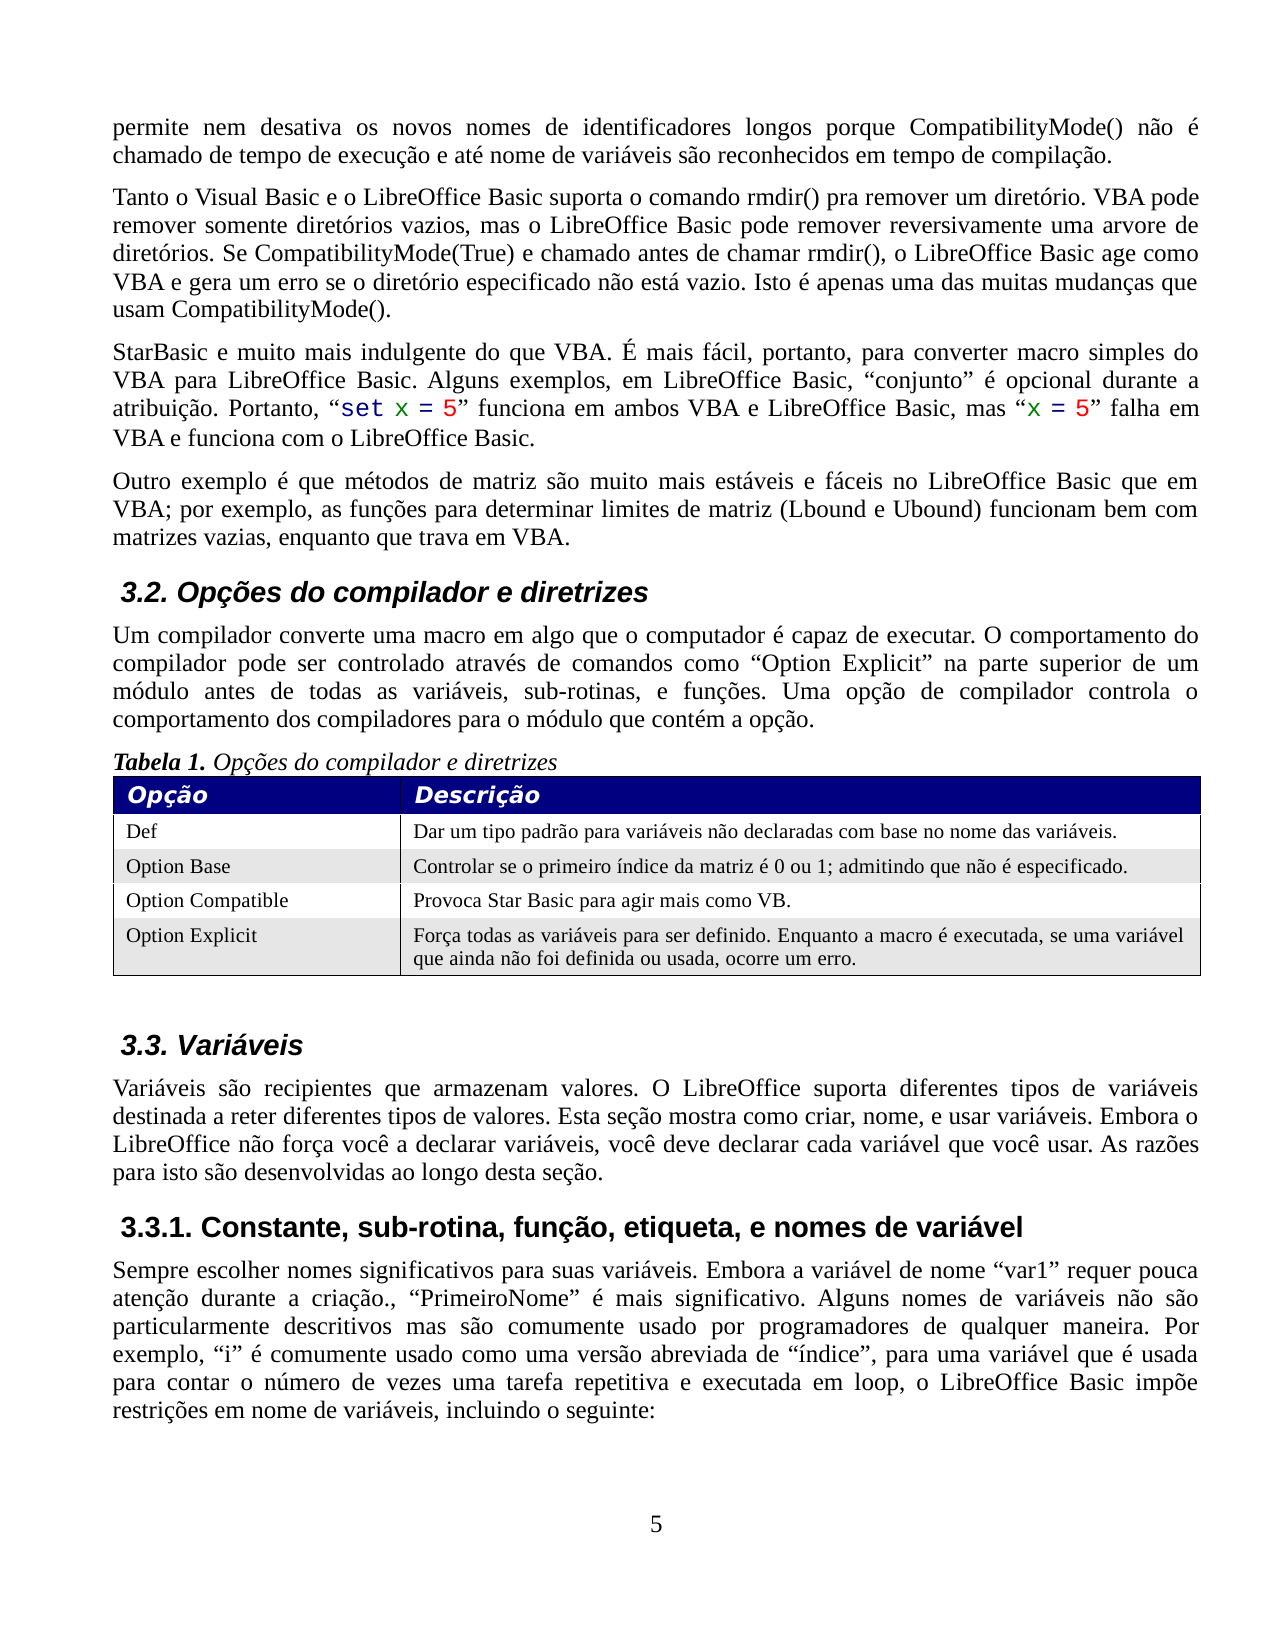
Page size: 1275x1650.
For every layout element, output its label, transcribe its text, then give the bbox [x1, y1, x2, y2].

subtitle Opções do compilador e diretrizes [112, 576, 1200, 609]
table_cell Provoca Star Basic para agir mais como VB. [401, 884, 1200, 918]
table_cell Dar um tipo padrão para variáveis não declaradas com base no nome das variáveis. [401, 815, 1200, 849]
text Sempre escolher nomes significativos para suas variáveis. Embora a variável de nome “var1” requer pouca atenção durante a criação., “PrimeiroNome” é mais significativo. Alguns nomes de variáveis não são particularmente descritivos mas são comumente usado por programadores de qualquer maneira. Por exemplo, “i” é comumente usado como uma versão abreviada de “índice”, para uma variável que é usada para contar o número de vezes uma tarefa repetitiva e executada em loop, o LibreOffice Basic impõe restrições em nome de variáveis, incluindo o seguinte: [112, 1256, 1200, 1424]
table_cell Option Base [114, 849, 400, 883]
subtitle Constante, sub-rotina, função, etiqueta, e nomes de variável [112, 1211, 1200, 1243]
table_header Opção [114, 777, 400, 814]
table_cell Option Compatible [114, 884, 400, 918]
table_cell Controlar se o primeiro índice da matriz é 0 ou 1; admitindo que não é especificado. [401, 849, 1200, 883]
table_cell Def [114, 815, 400, 849]
table_cell Option Explicit [114, 918, 400, 975]
text permite nem desativa os novos nomes de identificadores longos porque CompatibilityMode() não é chamado de tempo de execução e até nome de variáveis são reconhecidos em tempo de compilação. [112, 112, 1200, 168]
subtitle Variáveis [112, 1029, 1200, 1061]
text StarBasic e muito mais indulgente do que VBA. É mais fácil, portanto, para converter macro simples do VBA para LibreOffice Basic. Alguns exemplos, em LibreOffice Basic, “conjunto” é opcional durante a atribuição. Portanto, “set x = 5” funciona em ambos VBA e LibreOffice Basic, mas “x = 5” falha em VBA e funciona com o LibreOffice Basic. [112, 338, 1200, 452]
table_cell Força todas as variáveis para ser definido. Enquanto a macro é executada, se uma variável que ainda não foi definida ou usada, ocorre um erro. [401, 918, 1200, 975]
text Variáveis são recipientes que armazenam valores. O LibreOffice suporta diferentes tipos de variáveis destinada a reter diferentes tipos de valores. Esta seção mostra como criar, nome, e usar variáveis. Embora o LibreOffice não força você a declarar variáveis, você deve declarar cada variável que você usar. As razões para isto são desenvolvidas ao longo desta seção. [112, 1074, 1200, 1186]
text Tanto o Visual Basic e o LibreOffice Basic suporta o comando rmdir() pra remover um diretório. VBA pode remover somente diretórios vazios, mas o LibreOffice Basic pode remover reversivamente uma arvore de diretórios. Se CompatibilityMode(True) e chamado antes de chamar rmdir(), o LibreOffice Basic age como VBA e gera um erro se o diretório especificado não está vazio. Isto é apenas uma das muitas mudanças que usam CompatibilityMode(). [112, 183, 1200, 323]
table_header Descrição [401, 777, 1200, 814]
text Um compilador converte uma macro em algo que o computador é capaz de executar. O comportamento do compilador pode ser controlado através de comandos como “Option Explicit” na parte superior de um módulo antes de todas as variáveis, sub-rotinas, e funções. Uma opção de compilador controla o comportamento dos compiladores para o módulo que contém a opção. [112, 621, 1200, 733]
text Outro exemplo é que métodos de matriz são muito mais estáveis e fáceis no LibreOffice Basic que em VBA; por exemplo, as funções para determinar limites de matriz (Lbound e Ubound) funcionam bem com matrizes vazias, enquanto que trava em VBA. [112, 467, 1200, 551]
text Tabela 1. Opções do compilador e diretrizes [112, 748, 1200, 776]
